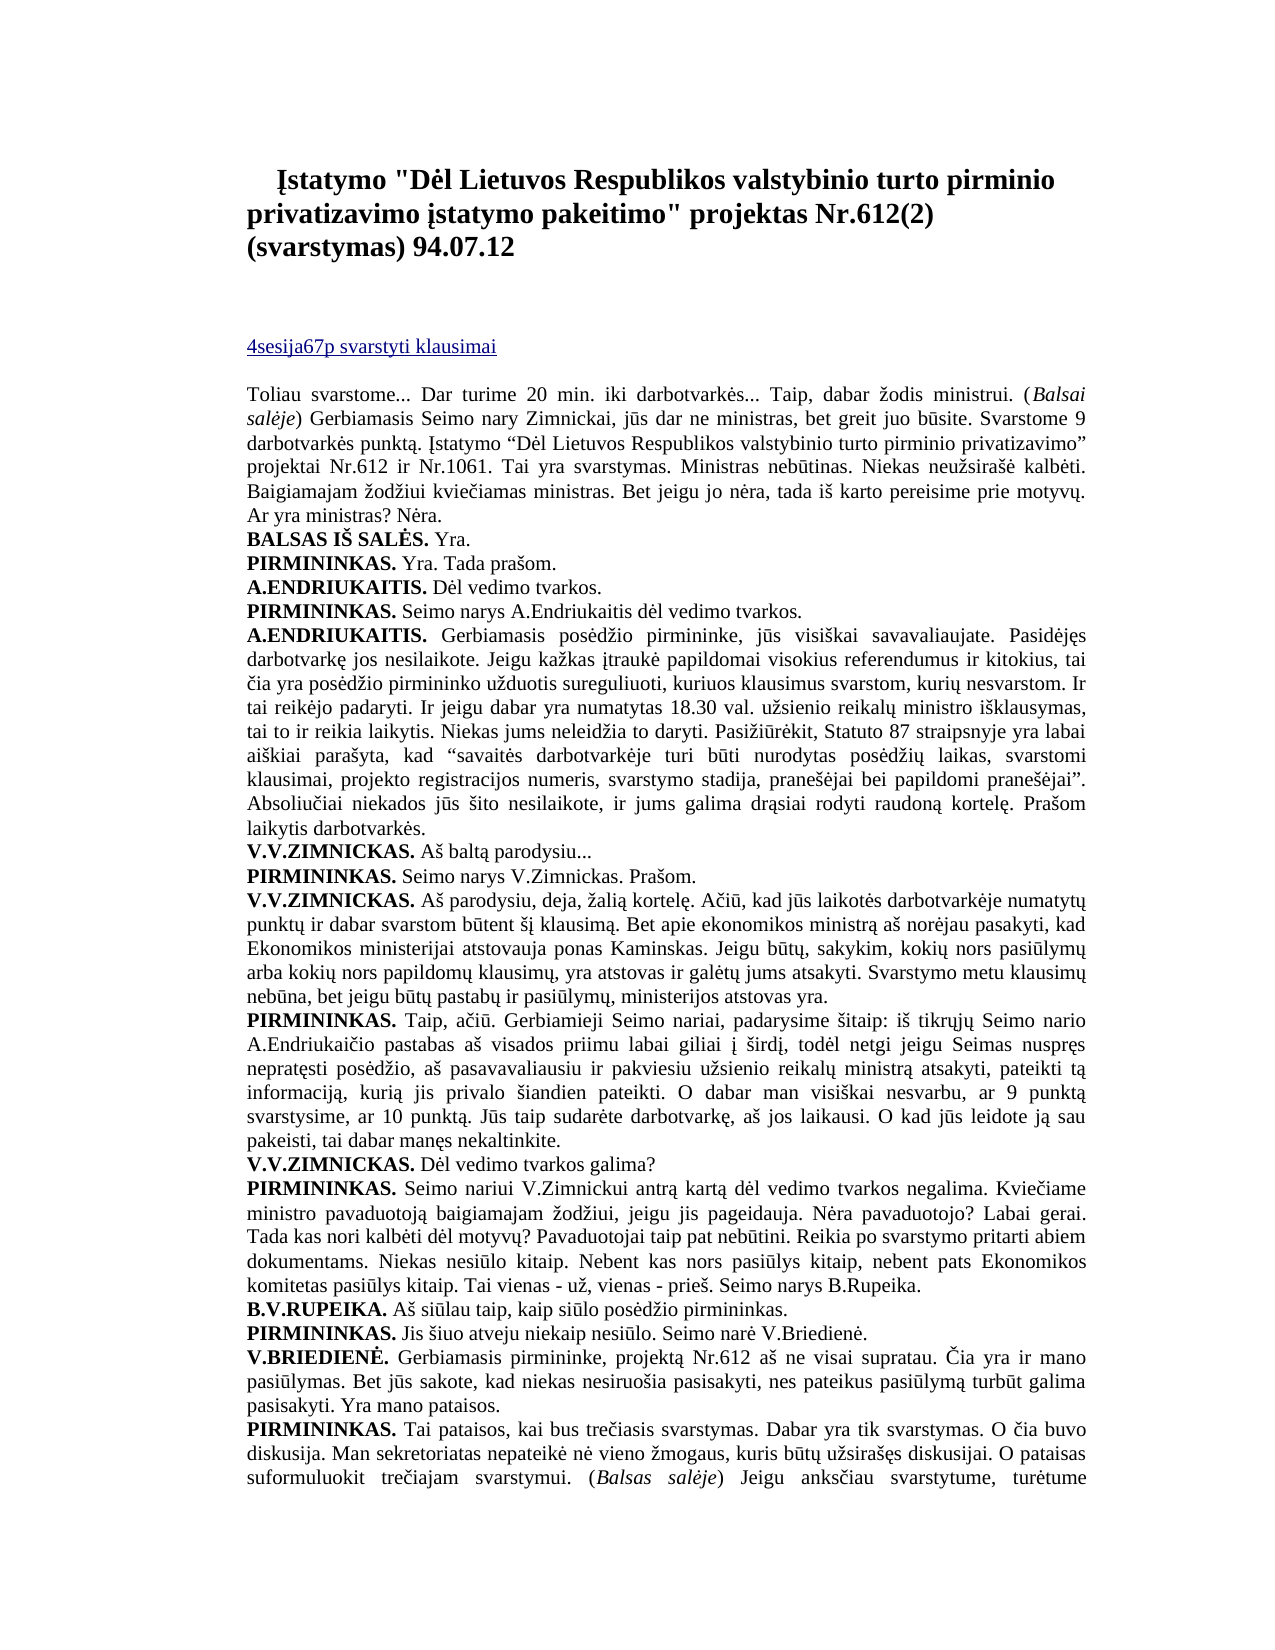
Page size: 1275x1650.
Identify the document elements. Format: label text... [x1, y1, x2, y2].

text PIRMININKAS. Seimo narys V.Zimnickas. Prašom. [247, 863, 1087, 888]
text V.V.ZIMNICKAS. Dėl vedimo tvarkos galima? [247, 1152, 1087, 1176]
text Toliau svarstome... Dar turime 20 min. iki darbotvarkės... Taip, dabar žodis ministrui. (Balsai salėje) Gerbiamasis Seimo nary Zimnickai, jūs dar ne ministras, bet greit juo būsite. Svarstome 9 darbotvarkės punktą. Įstatymo “Dėl Lietuvos Respublikos valstybinio turto pirminio privatizavimo” projektai Nr.612 ir Nr.1061. Tai yra svarstymas. Ministras nebūtinas. Niekas neužsirašė kalbėti. Baigiamajam žodžiui kviečiamas ministras. Bet jeigu jo nėra, tada iš karto pereisime prie motyvų. Ar yra ministras? Nėra. [247, 382, 1087, 527]
text PIRMININKAS. Tai pataisos, kai bus trečiasis svarstymas. Dabar yra tik svarstymas. O čia buvo diskusija. Man sekretoriatas nepateikė nė vieno žmogaus, kuris būtų užsirašęs diskusijai. O pataisas suformuluokit trečiajam svarstymui. (Balsas salėje) Jeigu anksčiau svarstytume, turėtume [247, 1417, 1087, 1489]
text BALSAS IŠ SALĖS. Yra. [247, 527, 1087, 551]
text V.BRIEDIENĖ. Gerbiamasis pirmininke, projektą Nr.612 aš ne visai supratau. Čia yra ir mano pasiūlymas. Bet jūs sakote, kad niekas nesiruošia pasisakyti, nes pateikus pasiūlymą turbūt galima pasisakyti. Yra mano pataisos. [247, 1345, 1087, 1417]
text PIRMININKAS. Seimo narys A.Endriukaitis dėl vedimo tvarkos. [247, 599, 1087, 623]
text V.V.ZIMNICKAS. Aš baltą parodysiu... [247, 839, 1087, 863]
text B.V.RUPEIKA. Aš siūlau taip, kaip siūlo posėdžio pirmininkas. [247, 1297, 1087, 1321]
text PIRMININKAS. Seimo nariui V.Zimnickui antrą kartą dėl vedimo tvarkos negalima. Kviečiame ministro pavaduotoją baigiamajam žodžiui, jeigu jis pageidauja. Nėra pavaduotojo? Labai gerai. Tada kas nori kalbėti dėl motyvų? Pavaduotojai taip pat nebūtini. Reikia po svarstymo pritarti abiem dokumentams. Niekas nesiūlo kitaip. Nebent kas nors pasiūlys kitaip, nebent pats Ekonomikos komitetas pasiūlys kitaip. Tai vienas - už, vienas - prieš. Seimo narys B.Rupeika. [247, 1176, 1087, 1297]
text PIRMININKAS. Jis šiuo atveju niekaip nesiūlo. Seimo narė V.Briedienė. [247, 1321, 1087, 1345]
text Įstatymo "Dėl Lietuvos Respublikos valstybinio turto pirminio privatizavimo įstatymo pakeitimo" projektas Nr.612(2) (svarstymas) 94.07.12 [247, 162, 1087, 263]
text PIRMININKAS. Taip, ačiū. Gerbiamieji Seimo nariai, padarysime šitaip: iš tikrųjų Seimo nario A.Endriukaičio pastabas aš visados priimu labai giliai į širdį, todėl netgi jeigu Seimas nuspręs nepratęsti posėdžio, aš pasavavaliausiu ir pakviesiu užsienio reikalų ministrą atsakyti, pateikti tą informaciją, kurią jis privalo šiandien pateikti. O dabar man visiškai nesvarbu, ar 9 punktą svarstysime, ar 10 punktą. Jūs taip sudarėte darbotvarkę, aš jos laikausi. O kad jūs leidote ją sau pakeisti, tai dabar manęs nekaltinkite. [247, 1008, 1087, 1152]
text 4sesija67p svarstyti klausimai [247, 334, 1087, 358]
text PIRMININKAS. Yra. Tada prašom. [247, 551, 1087, 575]
text A.ENDRIUKAITIS. Gerbiamasis posėdžio pirmininke, jūs visiškai savavaliaujate. Pasidėjęs darbotvarkę jos nesilaikote. Jeigu kažkas įtraukė papildomai visokius referendumus ir kitokius, tai čia yra posėdžio pirmininko užduotis sureguliuoti, kuriuos klausimus svarstom, kurių nesvarstom. Ir tai reikėjo padaryti. Ir jeigu dabar yra numatytas 18.30 val. užsienio reikalų ministro išklausymas, tai to ir reikia laikytis. Niekas jums neleidžia to daryti. Pasižiūrėkit, Statuto 87 straipsnyje yra labai aiškiai parašyta, kad “savaitės darbotvarkėje turi būti nurodytas posėdžių laikas, svarstomi klausimai, projekto registracijos numeris, svarstymo stadija, pranešėjai bei papildomi pranešėjai”. Absoliučiai niekados jūs šito nesilaikote, ir jums galima drąsiai rodyti raudoną kortelę. Prašom laikytis darbotvarkės. [247, 623, 1087, 839]
text A.ENDRIUKAITIS. Dėl vedimo tvarkos. [247, 575, 1087, 599]
text V.V.ZIMNICKAS. Aš parodysiu, deja, žalią kortelę. Ačiū, kad jūs laikotės darbotvarkėje numatytų punktų ir dabar svarstom būtent šį klausimą. Bet apie ekonomikos ministrą aš norėjau pasakyti, kad Ekonomikos ministerijai atstovauja ponas Kaminskas. Jeigu būtų, sakykim, kokių nors pasiūlymų arba kokių nors papildomų klausimų, yra atstovas ir galėtų jums atsakyti. Svarstymo metu klausimų nebūna, bet jeigu būtų pastabų ir pasiūlymų, ministerijos atstovas yra. [247, 888, 1087, 1008]
